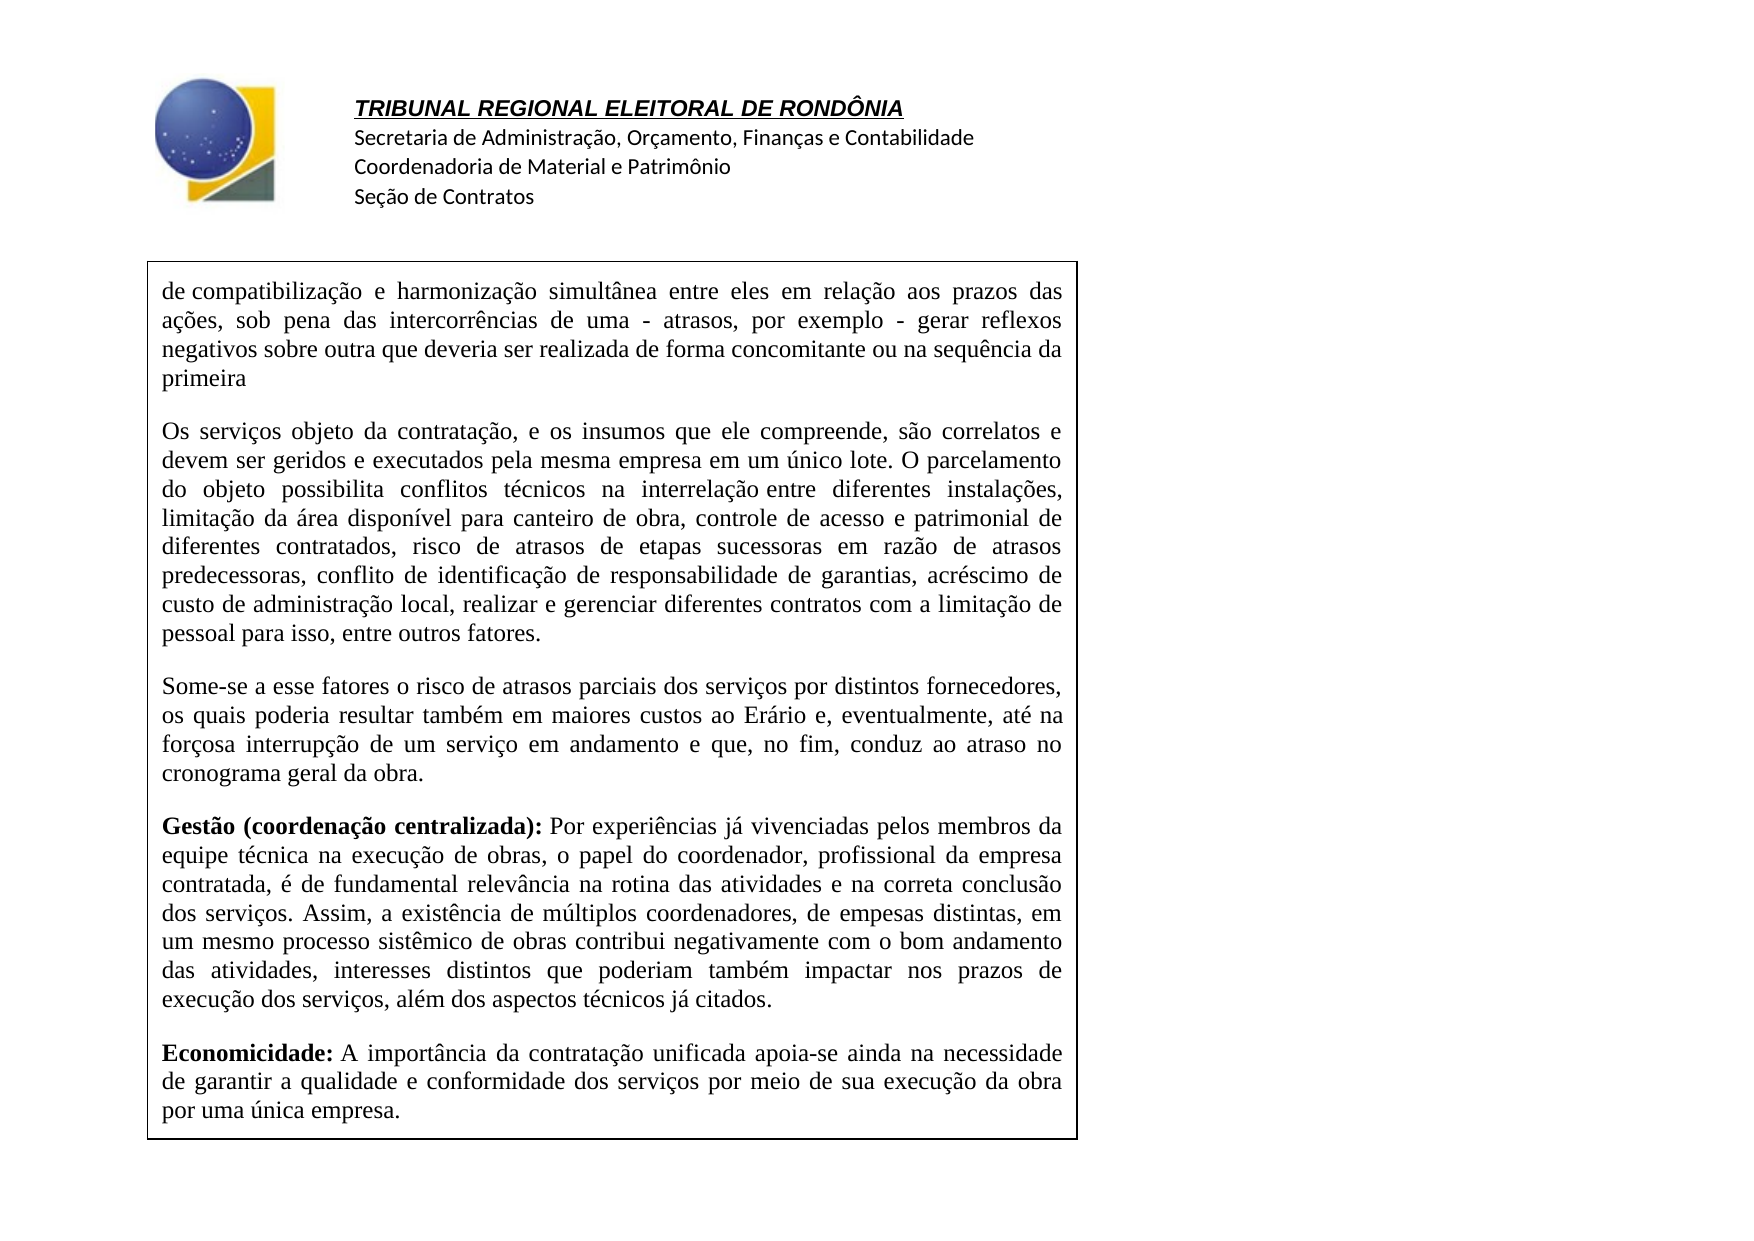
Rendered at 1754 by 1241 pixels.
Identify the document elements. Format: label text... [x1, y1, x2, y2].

table_cell de compatibilização e harmonização simultânea entre eles em relação aos prazos das ações, sob pena das intercorrências de uma - atrasos, por exemplo - gerar reflexos negativos sobre outra que deveria ser realizada de forma concomitante ou na sequência da primeira Os serviços objeto da contratação, e os insumos que ele compreende, são correlatos e devem ser geridos e executados pela mesma empresa em um único lote. O parcelamento do objeto possibilita conflitos técnicos na interrelação entre diferentes instalações, limitação da área disponível para canteiro de obra, controle de acesso e patrimonial de diferentes contratados, risco de atrasos de etapas sucessoras em razão de atrasos predecessoras, conflito de identificação de responsabilidade de garantias, acréscimo de custo de administração local, realizar e gerenciar diferentes contratos com a limitação de pessoal para isso, entre outros fatores. Some-se a esse fatores o risco de atrasos parciais dos serviços por distintos fornecedores, os quais poderia resultar também em maiores custos ao Erário e, eventualmente, até na forçosa interrupção de um serviço em andamento e que, no fim, conduz ao atraso no cronograma geral da obra. Gestão (coordenação centralizada): Por experiências já vivenciadas pelos membros da equipe técnica na execução de obras, o papel do coordenador, profissional da empresa contratada, é de fundamental relevância na rotina das atividades e na correta conclusão dos serviços. Assim, a existência de múltiplos coordenadores, de empesas distintas, em um mesmo processo sistêmico de obras contribui negativamente com o bom andamento das atividades, interesses distintos que poderiam também impactar nos prazos de execução dos serviços, além dos aspectos técnicos já citados. Economicidade: A importância da contratação unificada apoia-se ainda na necessidade de garantir a qualidade e conformidade dos serviços por meio de sua execução da obra por uma única empresa. [148, 262, 1076, 1138]
